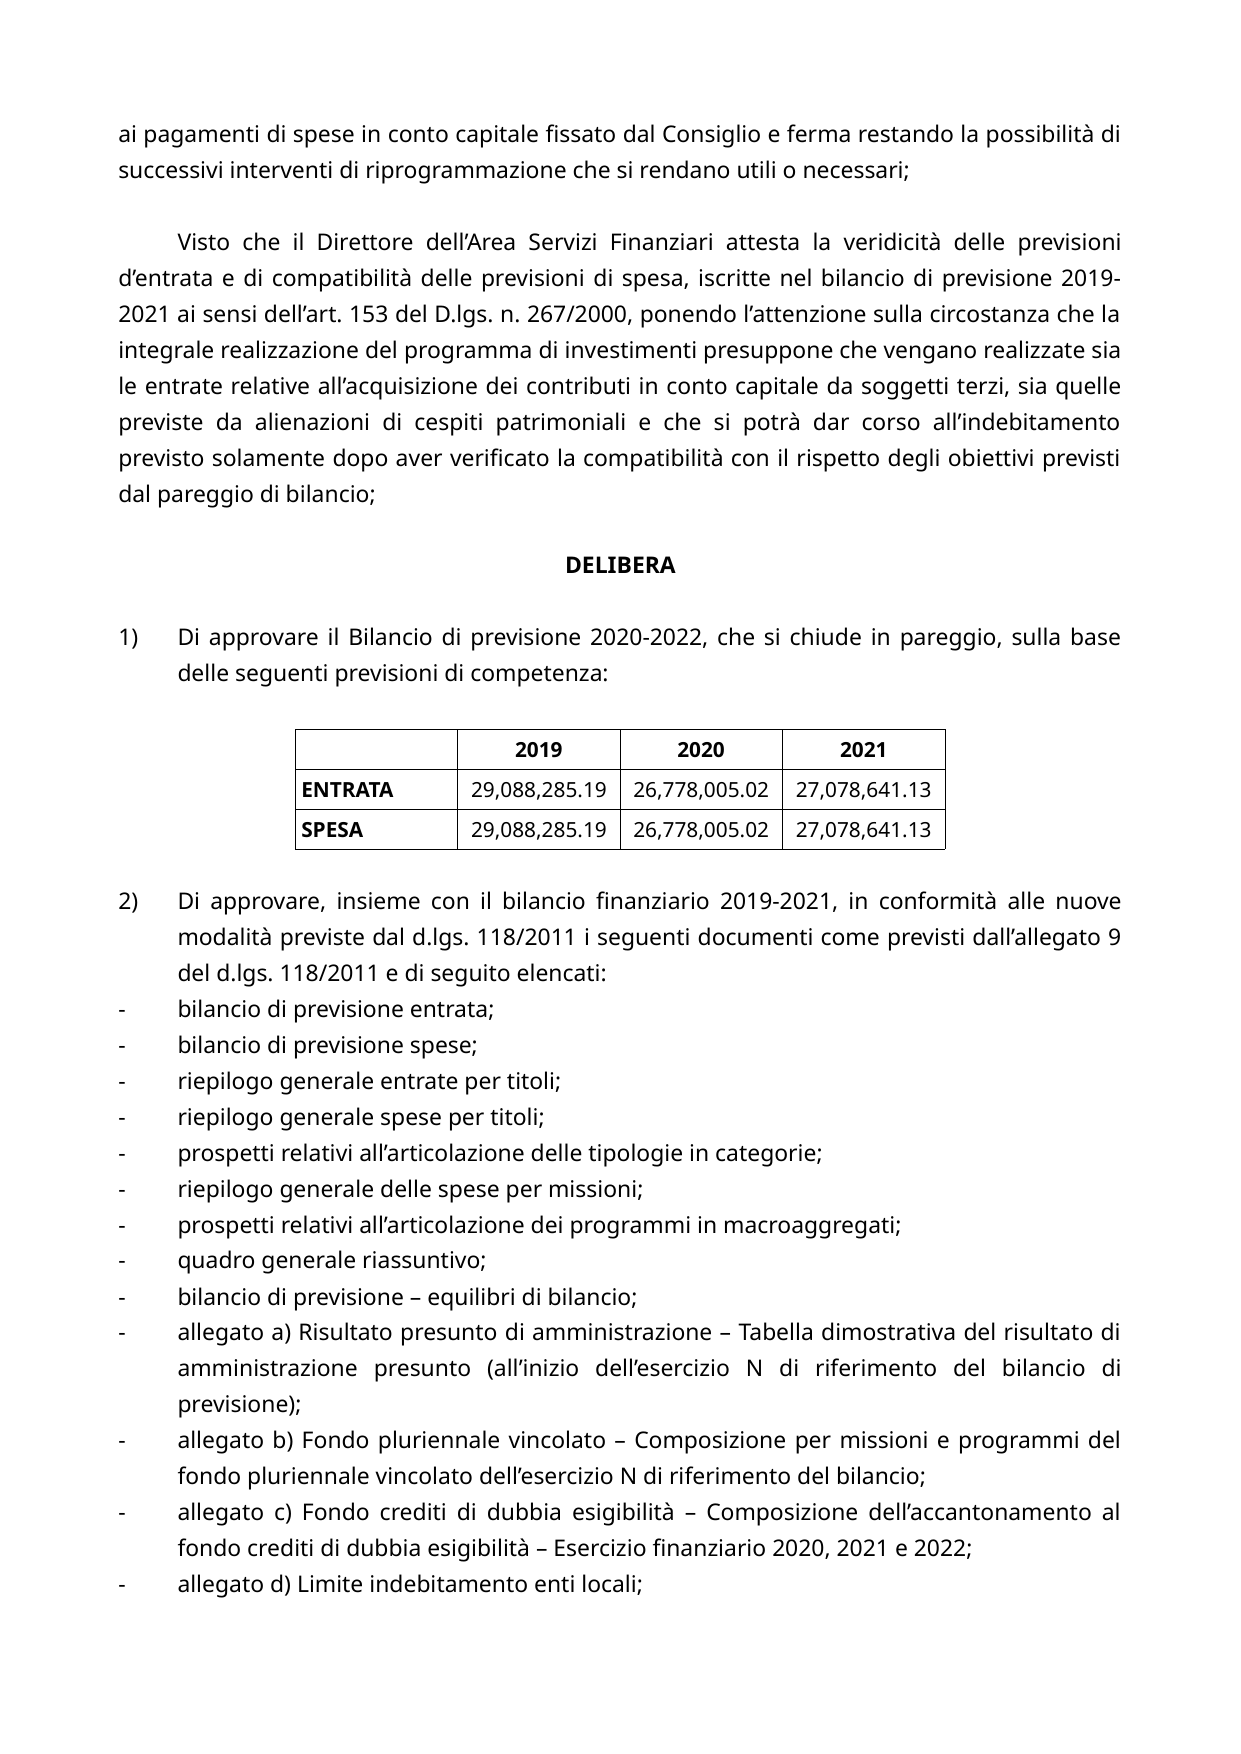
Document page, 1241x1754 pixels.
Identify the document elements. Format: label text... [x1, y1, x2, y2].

table_cell 27.078.641,13 [783, 770, 945, 809]
table_cell 29.088.285,19 [458, 770, 620, 809]
table_header 2021 [783, 730, 945, 769]
list bilancio di previsione spese; [118, 1029, 1122, 1060]
list bilancio di previsione entrata; [118, 993, 1122, 1024]
table_header 2020 [621, 730, 782, 769]
list prospetti relativi all’articolazione delle tipologie in categorie; [118, 1137, 1122, 1168]
table_cell 26.778.005,02 [621, 770, 782, 809]
text DELIBERA [118, 549, 1122, 581]
text ai pagamenti di spese in conto capitale fissato dal Consiglio e ferma restando la possibilità di successivi interventi di riprogrammazione che si rendano utili o necessari; [118, 118, 1122, 185]
list allegato b) Fondo pluriennale vincolato – Composizione per missioni e programmi del fondo pluriennale vincolato dell’esercizio N di riferimento del bilancio; [118, 1424, 1122, 1491]
list allegato c) Fondo crediti di dubbia esigibilità – Composizione dell’accantonamento al fondo crediti di dubbia esigibilità – Esercizio finanziario 2020, 2021 e 2022; [118, 1496, 1122, 1563]
table_cell ENTRATA [296, 770, 457, 809]
list riepilogo generale delle spese per missioni; [118, 1173, 1122, 1204]
table_header [296, 730, 457, 769]
table_cell SPESA [296, 810, 457, 849]
list riepilogo generale entrate per titoli; [118, 1065, 1122, 1096]
table_header 2019 [458, 730, 620, 769]
list Di approvare, insieme con il bilancio finanziario 2019-2021, in conformità alle nuove modalità previste dal d.lgs. 118/2011 i seguenti documenti come previsti dall’allegato 9 del d.lgs. 118/2011 e di seguito elencati: [118, 885, 1122, 988]
list quadro generale riassuntivo; [118, 1244, 1122, 1276]
table_cell 27.078.641,13 [783, 810, 945, 849]
text Visto che il Direttore dell’Area Servizi Finanziari attesta la veridicità delle previsioni d’entrata e di compatibilità delle previsioni di spesa, iscritte nel bilancio di previsione 2019-2021 ai sensi dell’art. 153 del D.lgs. n. 267/2000, ponendo l’attenzione sulla circostanza che la integrale realizzazione del programma di investimenti presuppone che vengano realizzate sia le entrate relative all’acquisizione dei contributi in conto capitale da soggetti terzi, sia quelle previste da alienazioni di cespiti patrimoniali e che si potrà dar corso all’indebitamento previsto solamente dopo aver verificato la compatibilità con il rispetto degli obiettivi previsti dal pareggio di bilancio; [118, 226, 1122, 509]
table_cell 29.088.285,19 [458, 810, 620, 849]
table_cell 26.778.005,02 [621, 810, 782, 849]
list bilancio di previsione – equilibri di bilancio; [118, 1280, 1122, 1312]
list allegato a) Risultato presunto di amministrazione – Tabella dimostrativa del risultato di amministrazione presunto (all’inizio dell’esercizio N di riferimento del bilancio di previsione); [118, 1316, 1122, 1419]
list prospetti relativi all’articolazione dei programmi in macroaggregati; [118, 1208, 1122, 1240]
list allegato d) Limite indebitamento enti locali; [118, 1568, 1122, 1599]
list riepilogo generale spese per titoli; [118, 1101, 1122, 1132]
list Di approvare il Bilancio di previsione 2020-2022, che si chiude in pareggio, sulla base delle seguenti previsioni di competenza: [118, 621, 1122, 688]
